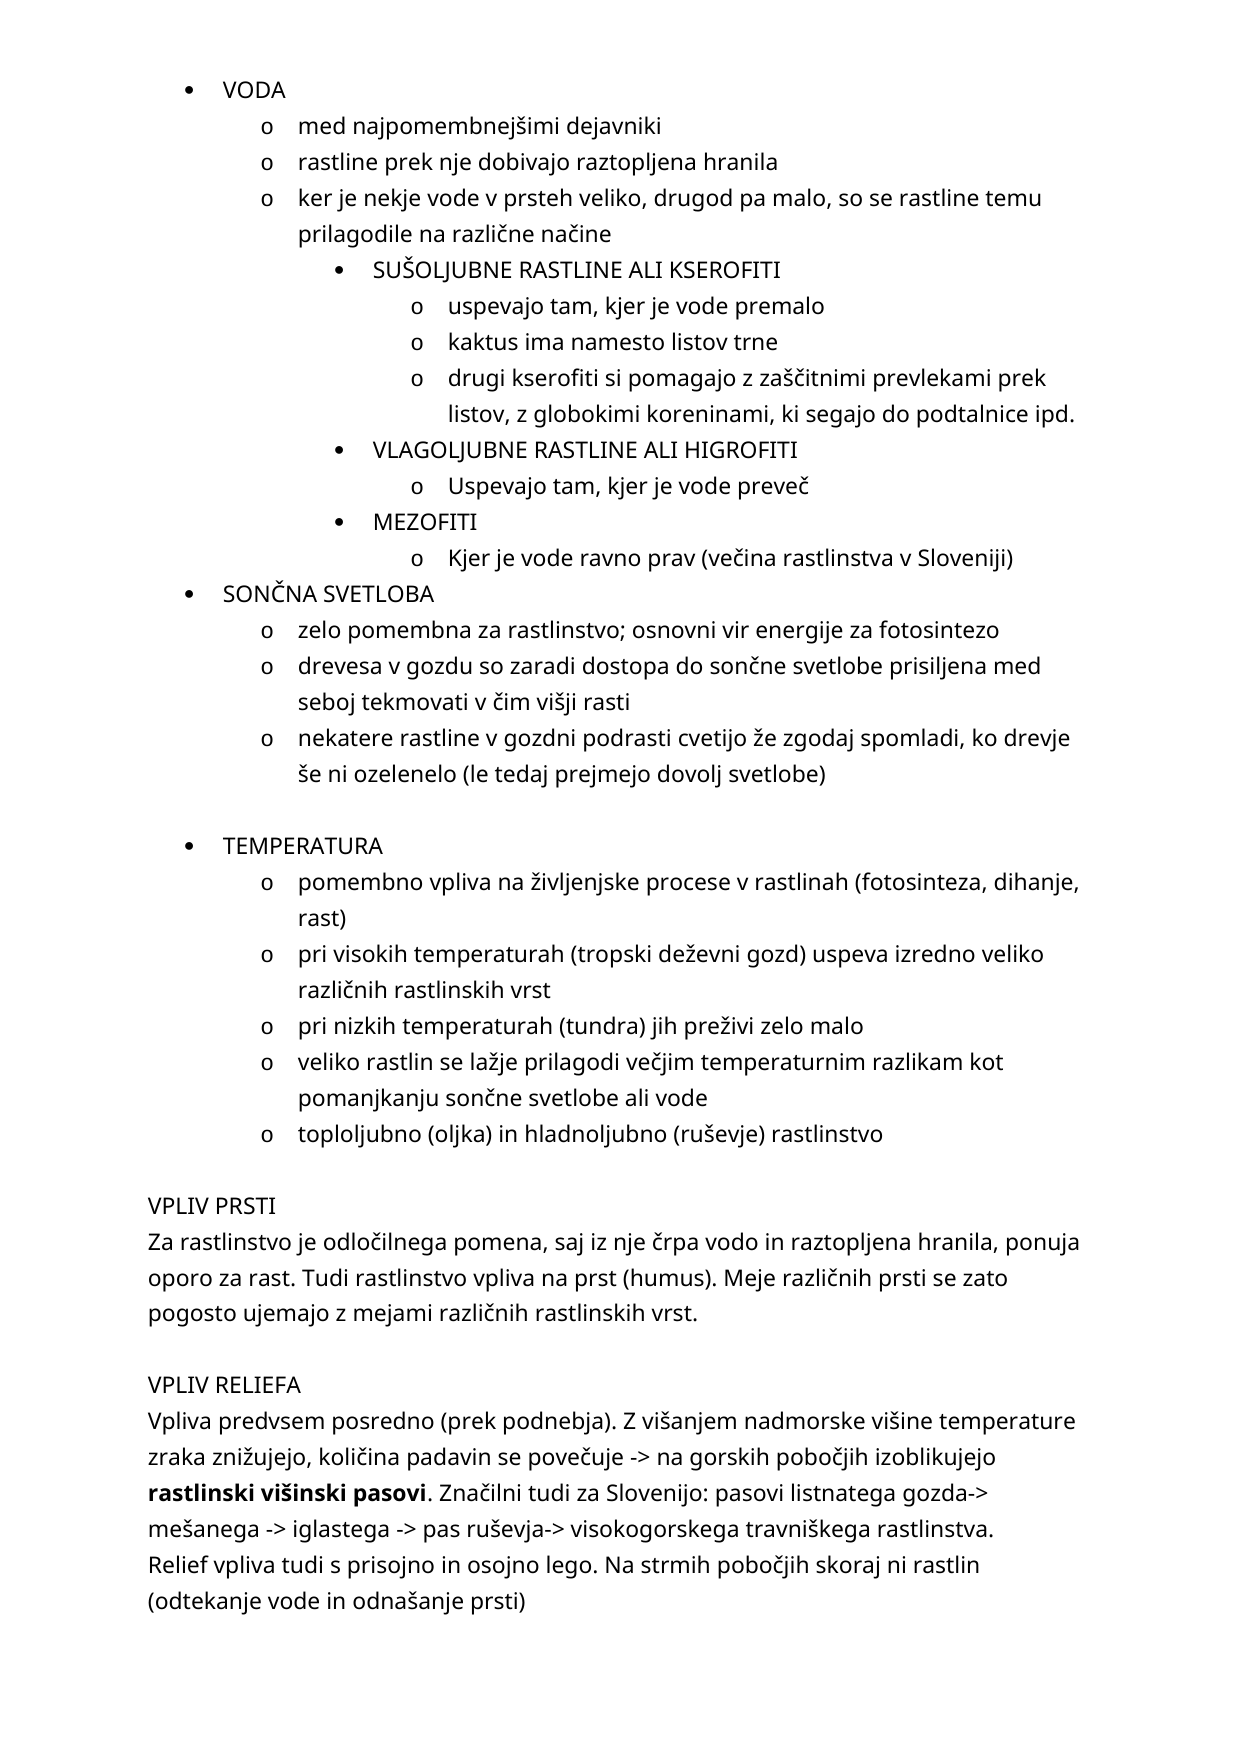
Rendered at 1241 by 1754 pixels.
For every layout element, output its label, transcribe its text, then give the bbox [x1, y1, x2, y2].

list Kjer je vode ravno prav (večina rastlinstva v Sloveniji) [410, 542, 1093, 573]
list SUŠOLJUBNE RASTLINE ALI KSEROFITI [335, 254, 1093, 285]
list drugi kserofiti si pomagajo z zaščitnimi prevlekami prek listov, z globokimi koreninami, ki segajo do podtalnice ipd. [410, 362, 1093, 429]
list MEZOFITI [335, 506, 1093, 537]
list uspevajo tam, kjer je vode premalo [410, 290, 1093, 321]
list SONČNA SVETLOBA [185, 578, 1093, 609]
text Vpliva predvsem posredno (prek podnebja). Z višanjem nadmorske višine temperature zraka znižujejo, količina padavin se povečuje -> na gorskih pobočjih izoblikujejo rastlinski višinski pasovi. Značilni tudi za Slovenijo: pasovi listnatega gozda-> mešanega -> iglastega -> pas ruševja-> visokogorskega travniškega rastlinstva. [148, 1405, 1093, 1544]
list Uspevajo tam, kjer je vode preveč [410, 470, 1093, 501]
list rastline prek nje dobivajo raztopljena hranila [260, 146, 1093, 177]
list med najpomembnejšimi dejavniki [260, 110, 1093, 141]
text Za rastlinstvo je odločilnega pomena, saj iz nje črpa vodo in raztopljena hranila, ponuja oporo za rast. Tudi rastlinstvo vpliva na prst (humus). Meje različnih prsti se zato pogosto ujemajo z mejami različnih rastlinskih vrst. [148, 1226, 1093, 1329]
text VPLIV RELIEFA [148, 1369, 1093, 1401]
list VLAGOLJUBNE RASTLINE ALI HIGROFITI [335, 434, 1093, 465]
list veliko rastlin se lažje prilagodi večjim temperaturnim razlikam kot pomanjkanju sončne svetlobe ali vode [260, 1046, 1093, 1113]
list pri nizkih temperaturah (tundra) jih preživi zelo malo [260, 1009, 1093, 1041]
text Relief vpliva tudi s prisojno in osojno lego. Na strmih pobočjih skoraj ni rastlin (odtekanje vode in odnašanje prsti) [148, 1549, 1093, 1616]
list pomembno vpliva na življenjske procese v rastlinah (fotosinteza, dihanje, rast) [260, 866, 1093, 933]
text VPLIV PRSTI [148, 1189, 1093, 1221]
list ker je nekje vode v prsteh veliko, drugod pa malo, so se rastline temu prilagodile na različne načine [260, 182, 1093, 249]
list VODA [185, 74, 1093, 105]
list drevesa v gozdu so zaradi dostopa do sončne svetlobe prisiljena med seboj tekmovati v čim višji rasti [260, 650, 1093, 717]
list zelo pomembna za rastlinstvo; osnovni vir energije za fotosintezo [260, 614, 1093, 645]
list pri visokih temperaturah (tropski deževni gozd) uspeva izredno veliko različnih rastlinskih vrst [260, 938, 1093, 1005]
list TEMPERATURA [185, 830, 1093, 861]
list nekatere rastline v gozdni podrasti cvetijo že zgodaj spomladi, ko drevje še ni ozelenelo (le tedaj prejmejo dovolj svetlobe) [260, 722, 1093, 789]
list kaktus ima namesto listov trne [410, 326, 1093, 357]
list toploljubno (oljka) in hladnoljubno (ruševje) rastlinstvo [260, 1118, 1093, 1149]
